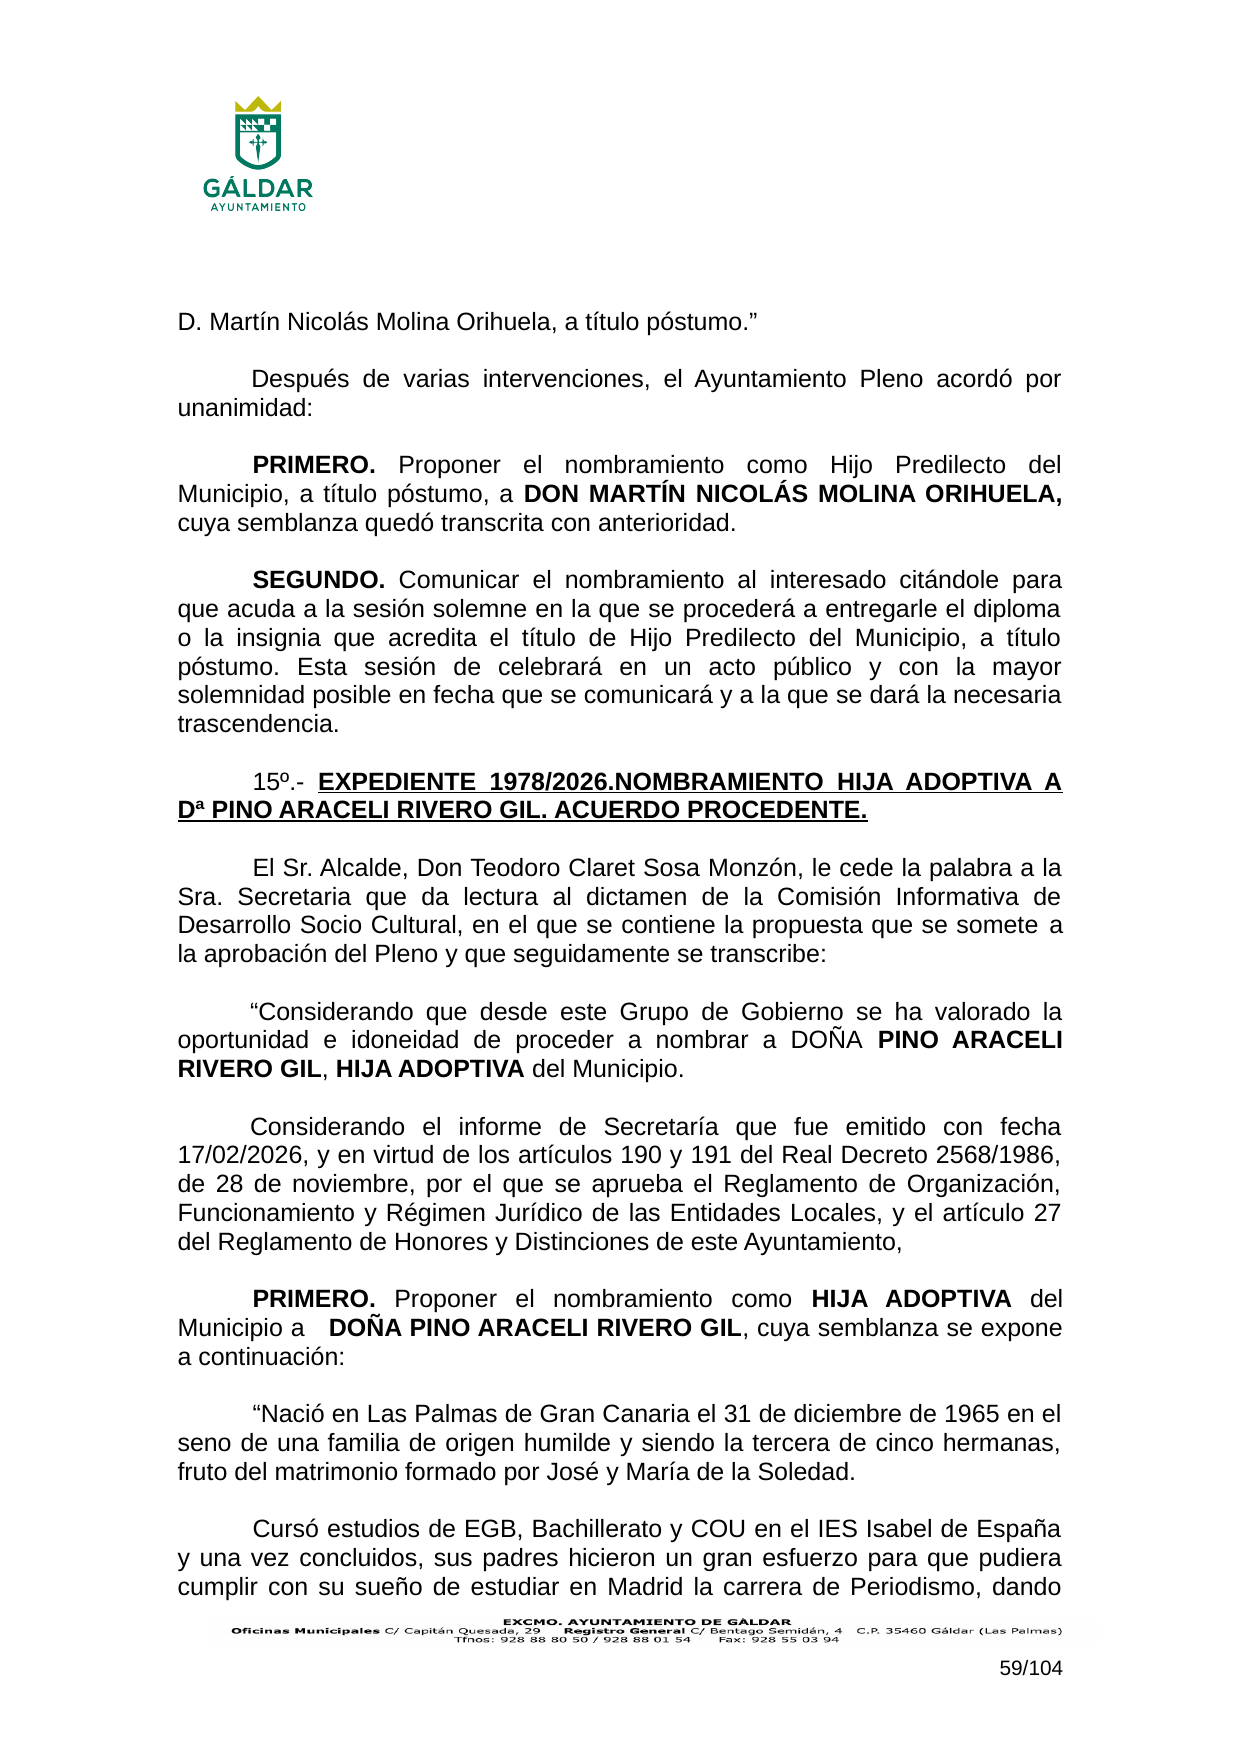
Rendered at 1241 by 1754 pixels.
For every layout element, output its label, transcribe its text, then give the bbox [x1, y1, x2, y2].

text Después de varias intervenciones, el Ayuntamiento Pleno acordó por unanimidad: [177, 364, 1063, 422]
text D. Martín Nicolás Molina Orihuela, a título póstumo.” [177, 307, 1063, 335]
picture [184, 73, 331, 234]
text El Sr. Alcalde, Don Teodoro Claret Sosa Monzón, le cede la palabra a la Sra. Secretaria que da lectura al dictamen de la Comisión Informativa de Desarrollo Socio Cultural, en el que se contiene la propuesta que se somete a la aprobación del Pleno y que seguidamente se transcribe: [177, 853, 1063, 968]
text PRIMERO. Proponer el nombramiento como Hijo Predilecto del Municipio, a título póstumo, a DON MARTÍN NICOLÁS MOLINA ORIHUELA, cuya semblanza quedó transcrita con anterioridad. [177, 450, 1063, 537]
picture [234, 1618, 1071, 1643]
text SEGUNDO. Comunicar el nombramiento al interesado citándole para que acuda a la sesión solemne en la que se procederá a entregarle el diploma o la insignia que acredita el título de Hijo Predilecto del Municipio, a título póstumo. Esta sesión de celebrará en un acto público y con la mayor solemnidad posible en fecha que se comunicará y a la que se dará la necesaria trascendencia. [177, 565, 1063, 738]
text Considerando el informe de Secretaría que fue emitido con fecha 17/02/2026, y en virtud de los artículos 190 y 191 del Real Decreto 2568/1986, de 28 de noviembre, por el que se aprueba el Reglamento de Organización, Funcionamiento y Régimen Jurídico de las Entidades Locales, y el artículo 27 del Reglamento de Honores y Distinciones de este Ayuntamiento, [177, 1112, 1063, 1255]
text Cursó estudios de EGB, Bachillerato y COU en el IES Isabel de España y una vez concluidos, sus padres hicieron un gran esfuerzo para que pudiera cumplir con su sueño de estudiar en Madrid la carrera de Periodismo, dando [177, 1514, 1063, 1600]
text PRIMERO. Proponer el nombramiento como HIJA ADOPTIVA del Municipio a DOÑA PINO ARACELI RIVERO GIL, cuya semblanza se expone a continuación: [177, 1284, 1063, 1370]
text “Nació en Las Palmas de Gran Canaria el 31 de diciembre de 1965 en el seno de una familia de origen humilde y siendo la tercera de cinco hermanas, fruto del matrimonio formado por José y María de la Soledad. [177, 1399, 1063, 1485]
text 15º.- EXPEDIENTE 1978/2026.NOMBRAMIENTO HIJA ADOPTIVA A Dª PINO ARACELI RIVERO GIL. ACUERDO PROCEDENTE. [177, 767, 1063, 824]
text “Considerando que desde este Grupo de Gobierno se ha valorado la oportunidad e idoneidad de proceder a nombrar a DOÑA PINO ARACELI RIVERO GIL, HIJA ADOPTIVA del Municipio. [177, 997, 1063, 1083]
